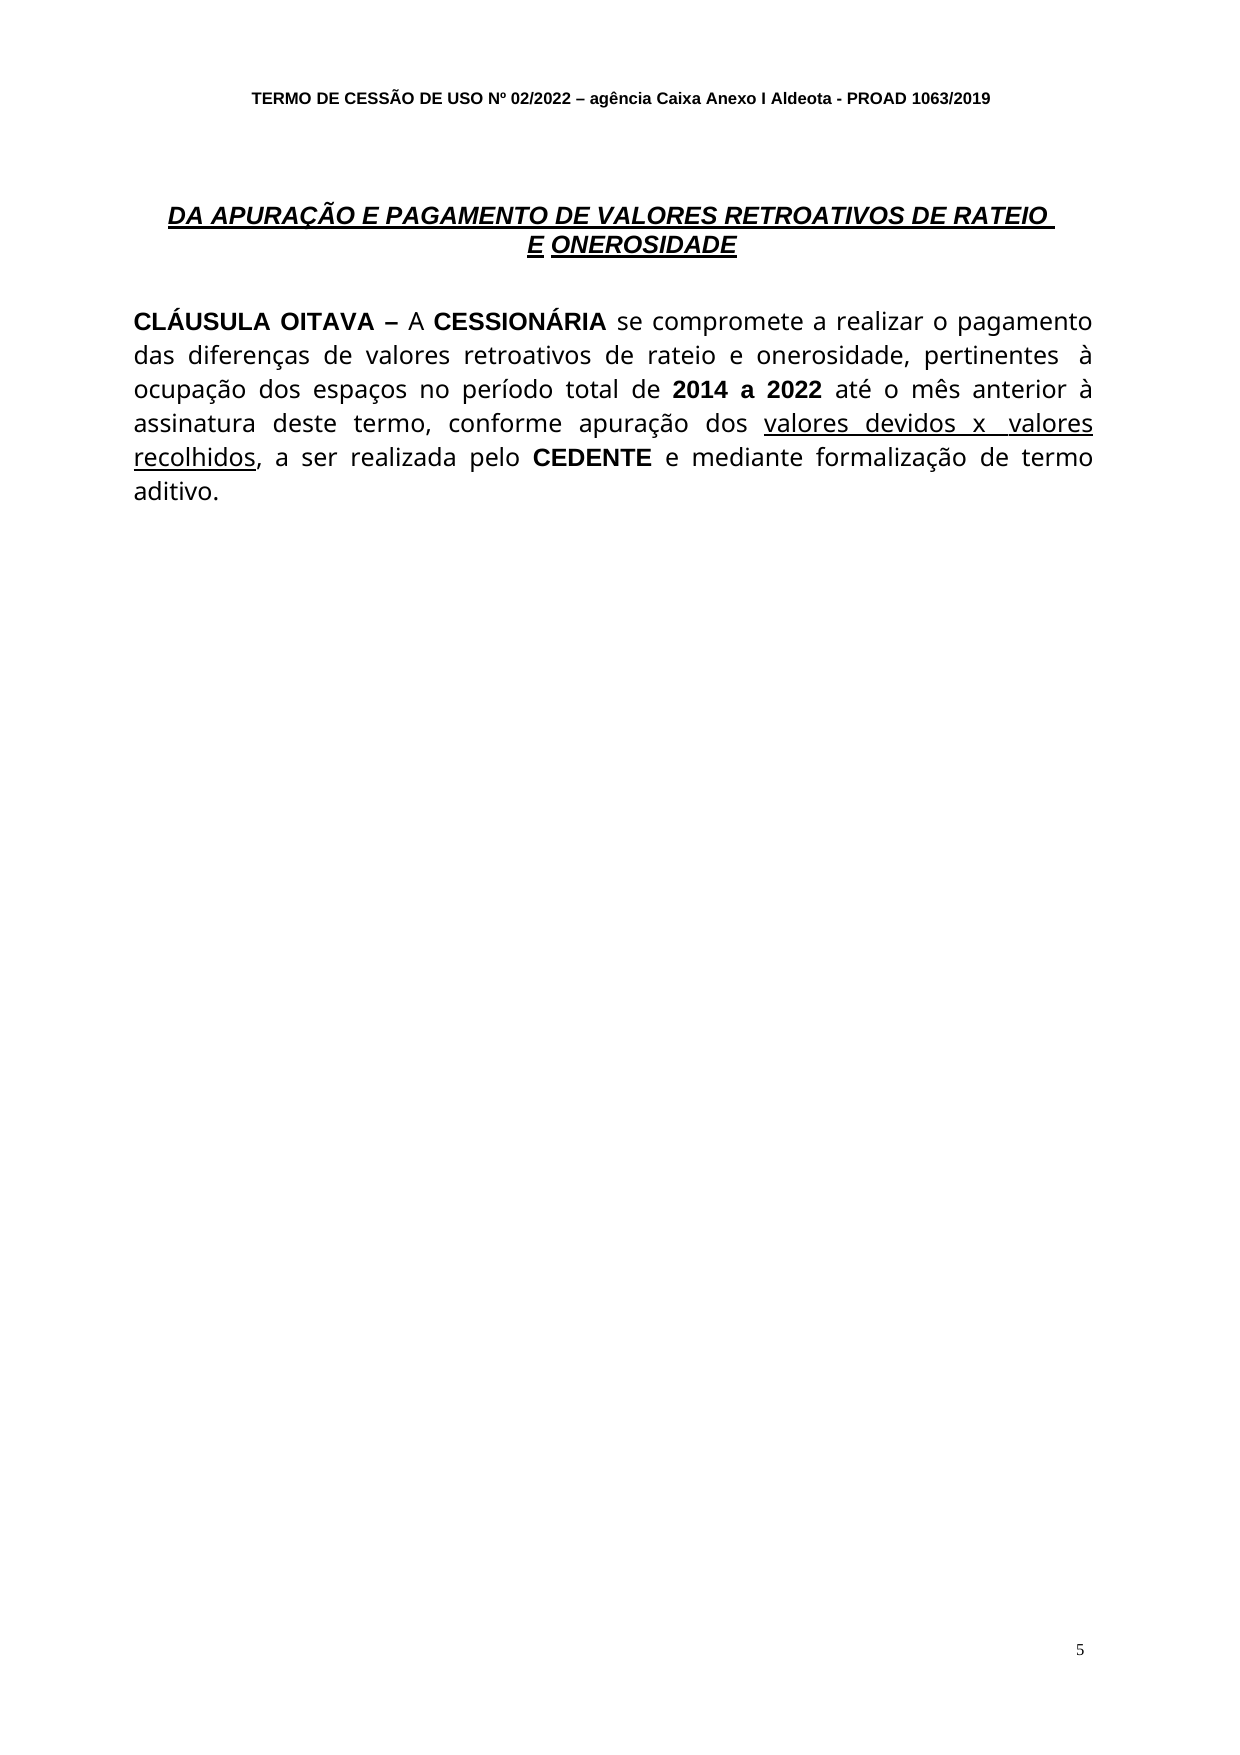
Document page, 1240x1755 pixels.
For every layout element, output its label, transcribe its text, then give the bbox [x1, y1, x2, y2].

text CLÁUSULA OITAVA – A CESSIONÁRIA se compromete a realizar o pagamento das diferenças de valores retroativos de rateio e onerosidade, pertinentes à ocupação dos espaços no período total de 2014 a 2022 até o mês anterior à assinatura deste termo, conforme apuração dos valores devidos x valores recolhidos, a ser realizada pelo CEDENTE e mediante formalização de termo aditivo. [133, 303, 1093, 508]
text DA APURAÇÃO E PAGAMENTO DE VALORES RETROATIVOS DE RATEIO E ONEROSIDADE [168, 201, 1074, 258]
